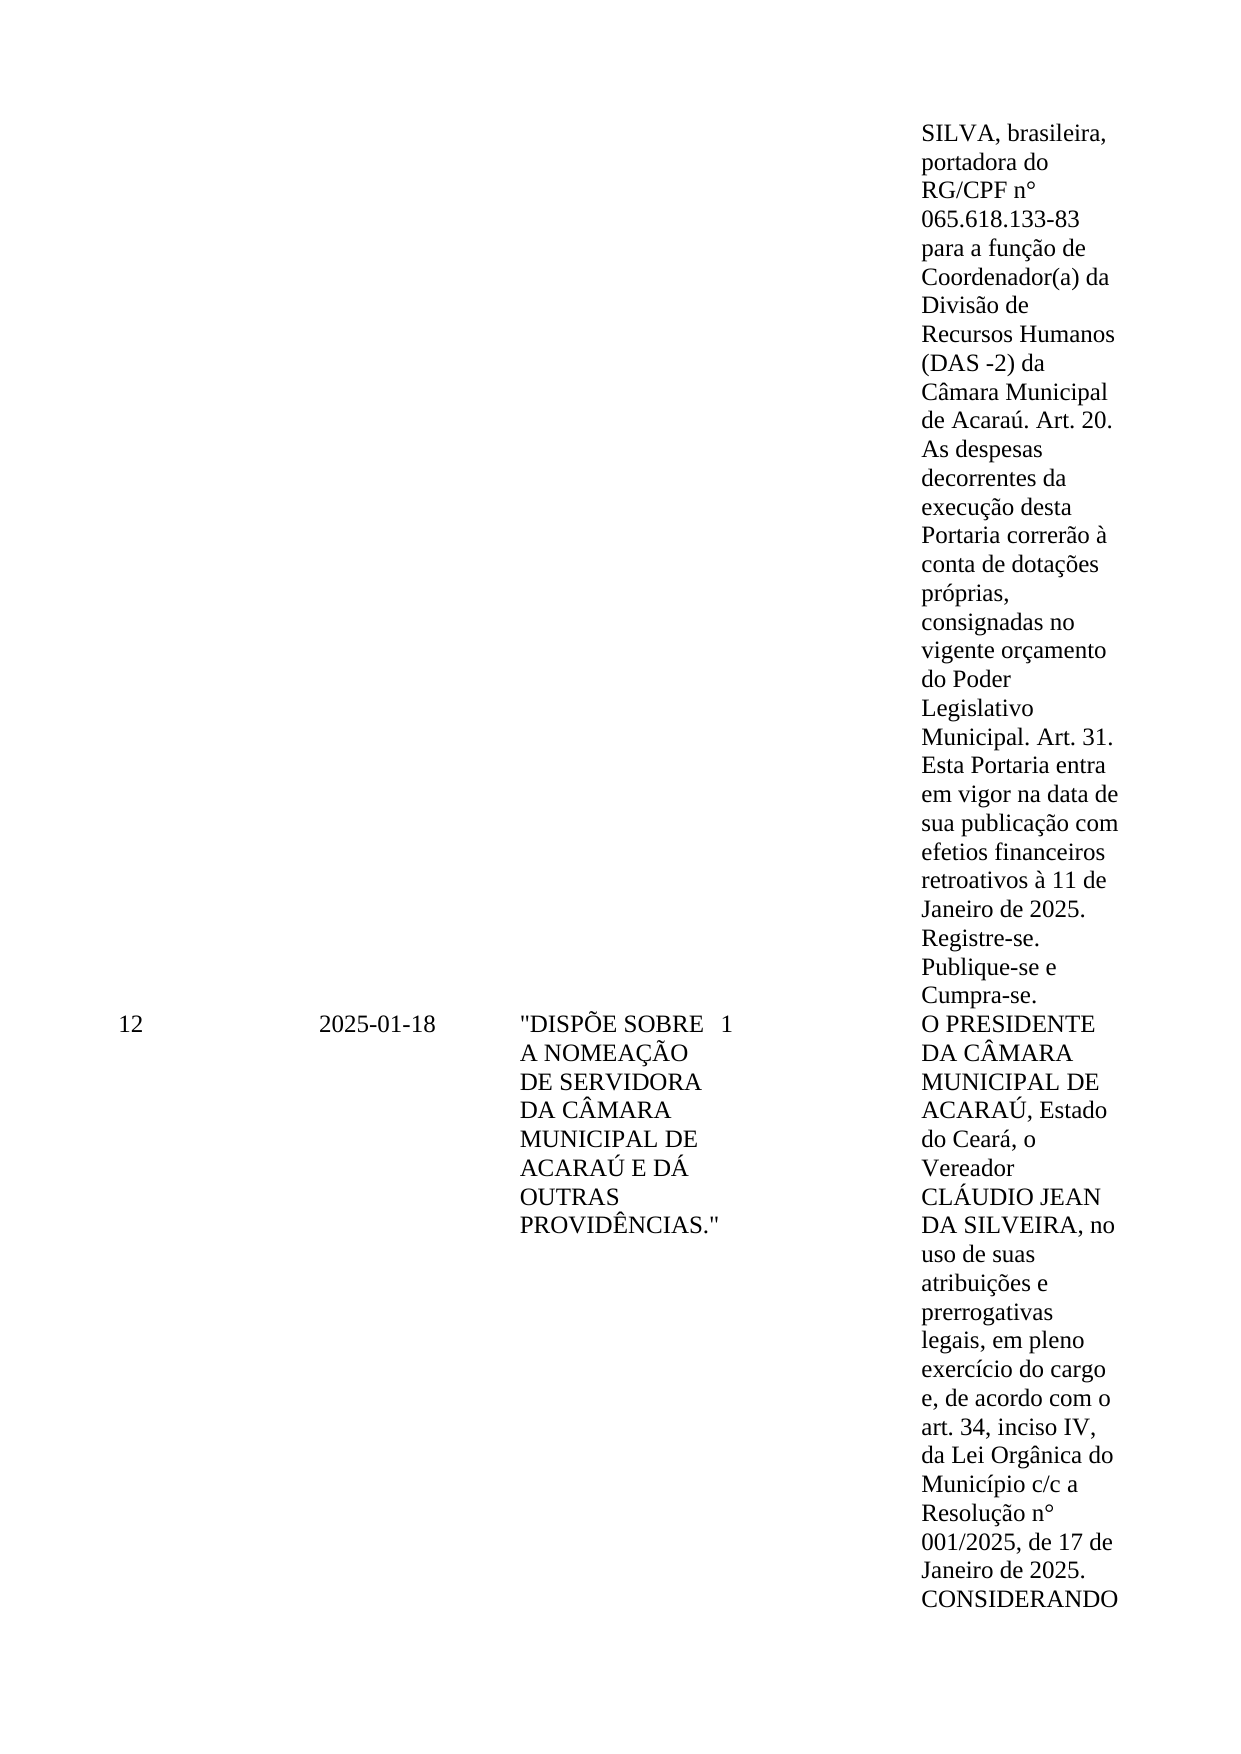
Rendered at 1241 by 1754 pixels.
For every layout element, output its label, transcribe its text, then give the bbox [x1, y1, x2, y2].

table_cell [118, 118, 319, 1009]
table_cell "DISPÕE SOBRE A NOMEAÇÃO DE SERVIDORA DA CÂMARA MUNICIPAL DE ACARAÚ E DÁ OUTRAS PROVIDÊNCIAS." [520, 1009, 720, 1613]
table_cell 2025-01-18 [319, 1009, 519, 1613]
table_cell [319, 118, 519, 1009]
table_cell [520, 118, 720, 1009]
table_cell O PRESIDENTE DA CÂMARA MUNICIPAL DE ACARAÚ, Estado do Ceará, o Vereador CLÁUDIO JEAN DA SILVEIRA, no uso de suas atribuições e prerrogativas legais, em pleno exercício do cargo e, de acordo com o art. 34, inciso IV, da Lei Orgânica do Município c/c a Resolução n° 001/2025, de 17 de Janeiro de 2025. CONSIDERANDO [921, 1009, 1122, 1613]
table_cell 12 [118, 1009, 319, 1613]
table_cell [720, 118, 921, 1009]
table_cell SILVA, brasileira, portadora do RG/CPF n° 065.618.133-83 para a função de Coordenador(a) da Divisão de Recursos Humanos (DAS -2) da Câmara Municipal de Acaraú. Art. 20. As despesas decorrentes da execução desta Portaria correrão à conta de dotações próprias, consignadas no vigente orçamento do Poder Legislativo Municipal. Art. 31. Esta Portaria entra em vigor na data de sua publicação com efetios financeiros retroativos à 11 de Janeiro de 2025. Registre-se. Publique-se e Cumpra-se. [921, 118, 1122, 1009]
table_cell 1 [720, 1009, 921, 1613]
